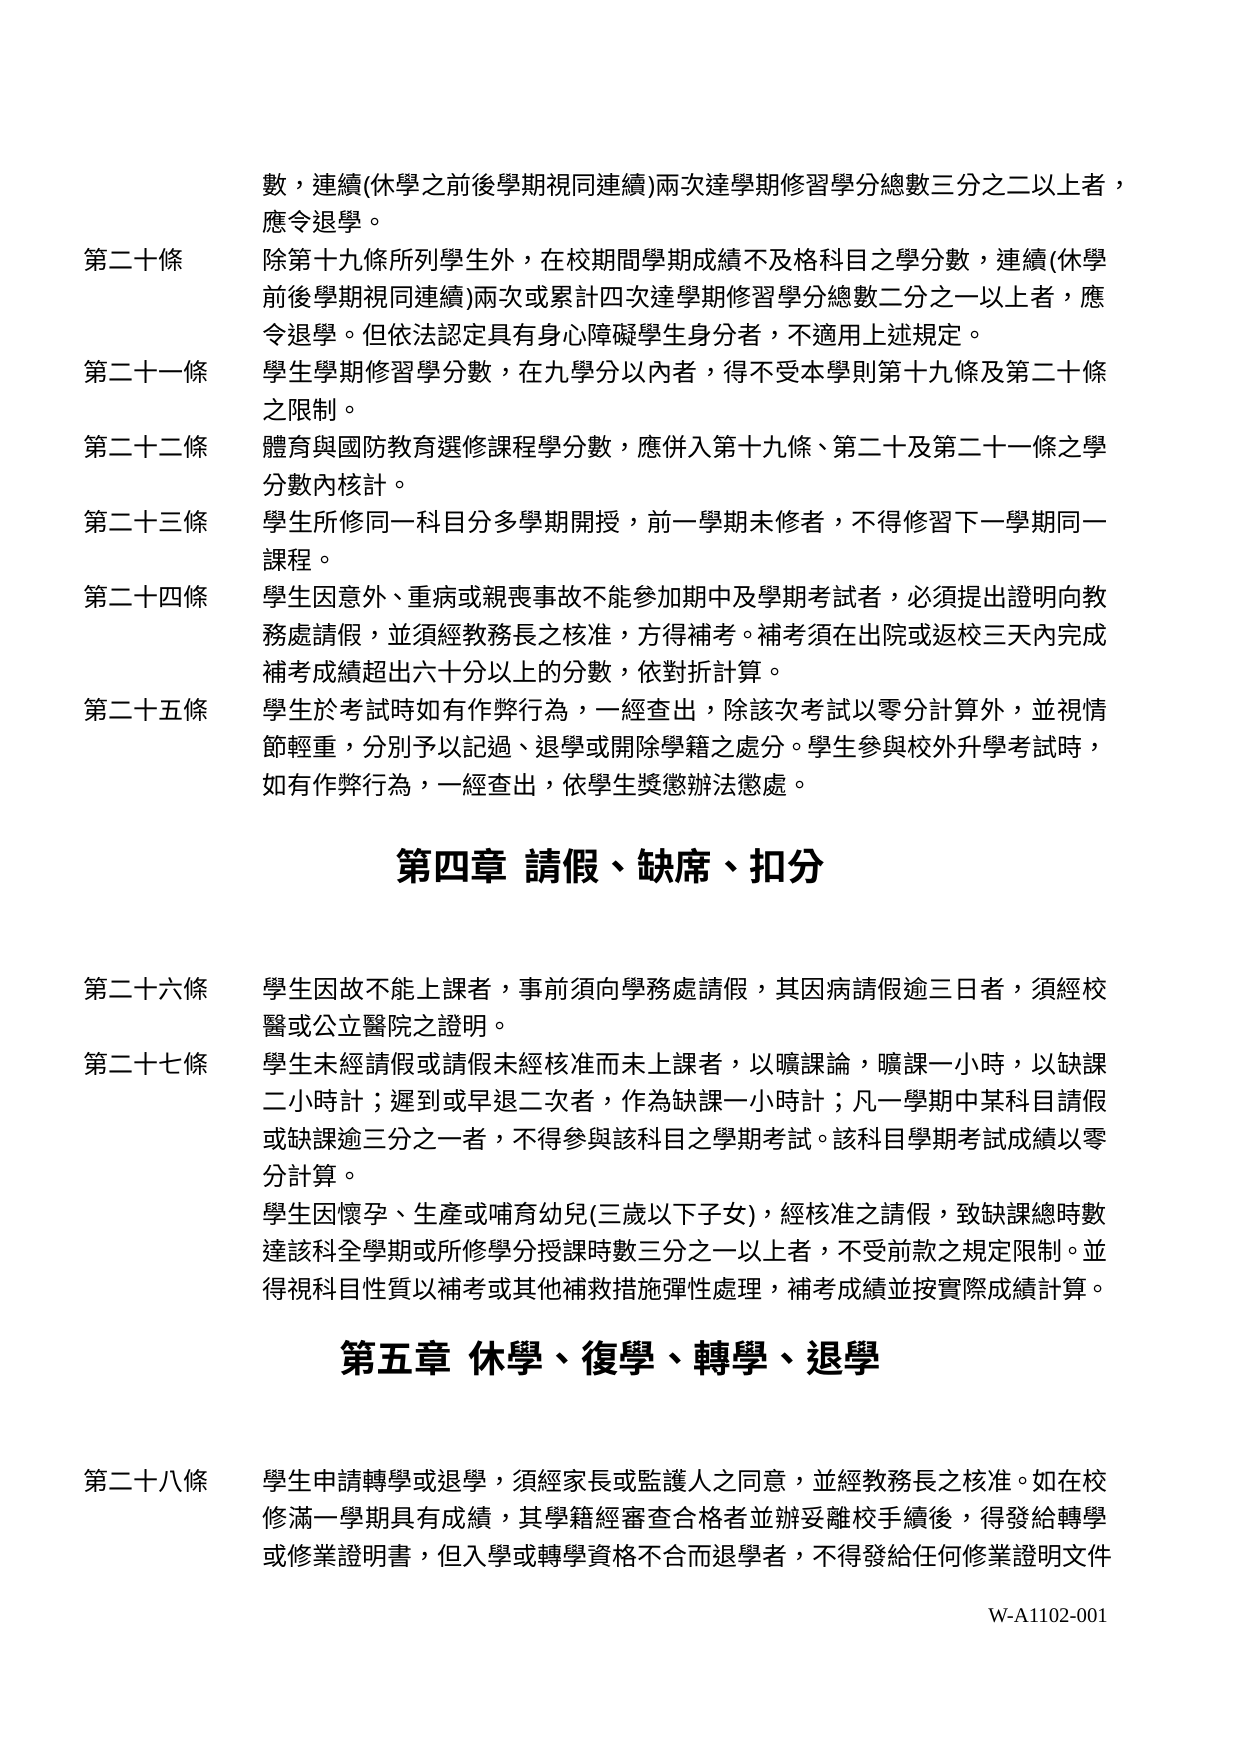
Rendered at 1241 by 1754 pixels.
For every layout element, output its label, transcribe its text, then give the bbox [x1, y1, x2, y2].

list 學生申請轉學或退學，須經家長或監護人之同意，並經教務長之核准。如在校修滿一學期具有成績，其學籍經審查合格者並辦妥離校手續後，得發給轉學或修業證明書，但入學或轉學資格不合而退學者，不得發給任何修業證明文件。 [83, 1461, 1107, 1573]
subtitle 第四章 請假、缺席、扣分 [112, 827, 1107, 902]
list 學生未經請假或請假未經核准而未上課者，以曠課論，曠課一小時，以缺課二小時計；遲到或早退二次者，作為缺課一小時計；凡一學期中某科目請假或缺課逾三分之一者，不得參與該科目之學期考試。該科目學期考試成績以零分計算。 [83, 1044, 1107, 1194]
list 境外學生、海外回國升學之蒙藏生、原住民族籍學生、派外人員子女學生及符合教育部規定條件之大學運動績優學生，在校期間學期成績不及格科目之學分數，連續(休學之前後學期視同連續)兩次達學期修習學分總數三分之二以上者，應令退學。 [83, 164, 1107, 239]
list 學生因意外、重病或親喪事故不能參加期中及學期考試者，必須提出證明向教務處請假，並須經教務長之核准，方得補考。補考須在出院或返校三天內完成，補考成績超出六十分以上的分數，依對折計算。 [83, 577, 1107, 689]
list 學生因故不能上課者，事前須向學務處請假，其因病請假逾三日者，須經校醫或公立醫院之證明。 [83, 969, 1107, 1044]
subtitle 第五章 休學、復學、轉學、退學 [112, 1319, 1107, 1394]
list 除第十九條所列學生外，在校期間學期成績不及格科目之學分數，連續(休學前後學期視同連續)兩次或累計四次達學期修習學分總數二分之一以上者，應令退學。但依法認定具有身心障礙學生身分者，不適用上述規定。 [83, 239, 1107, 352]
list 學生於考試時如有作弊行為，一經查出，除該次考試以零分計算外，並視情節輕重，分別予以記過、退學或開除學籍之處分。學生參與校外升學考試時，如有作弊行為，一經查出，依學生獎懲辦法懲處。 [83, 689, 1107, 802]
text 學生因懷孕、生產或哺育幼兒(三歲以下子女)，經核准之請假，致缺課總時數達該科全學期或所修學分授課時數三分之一以上者，不受前款之規定限制。並得視科目性質以補考或其他補救措施彈性處理，補考成績並按實際成績計算。 [262, 1194, 1107, 1306]
list 學生所修同一科目分多學期開授，前一學期未修者，不得修習下一學期同一課程。 [83, 502, 1107, 577]
list 體育與國防教育選修課程學分數，應併入第十九條、第二十及第二十一條之學分數內核計。 [83, 427, 1107, 502]
list 學生學期修習學分數，在九學分以內者，得不受本學則第十九條及第二十條之限制。 [83, 352, 1107, 427]
